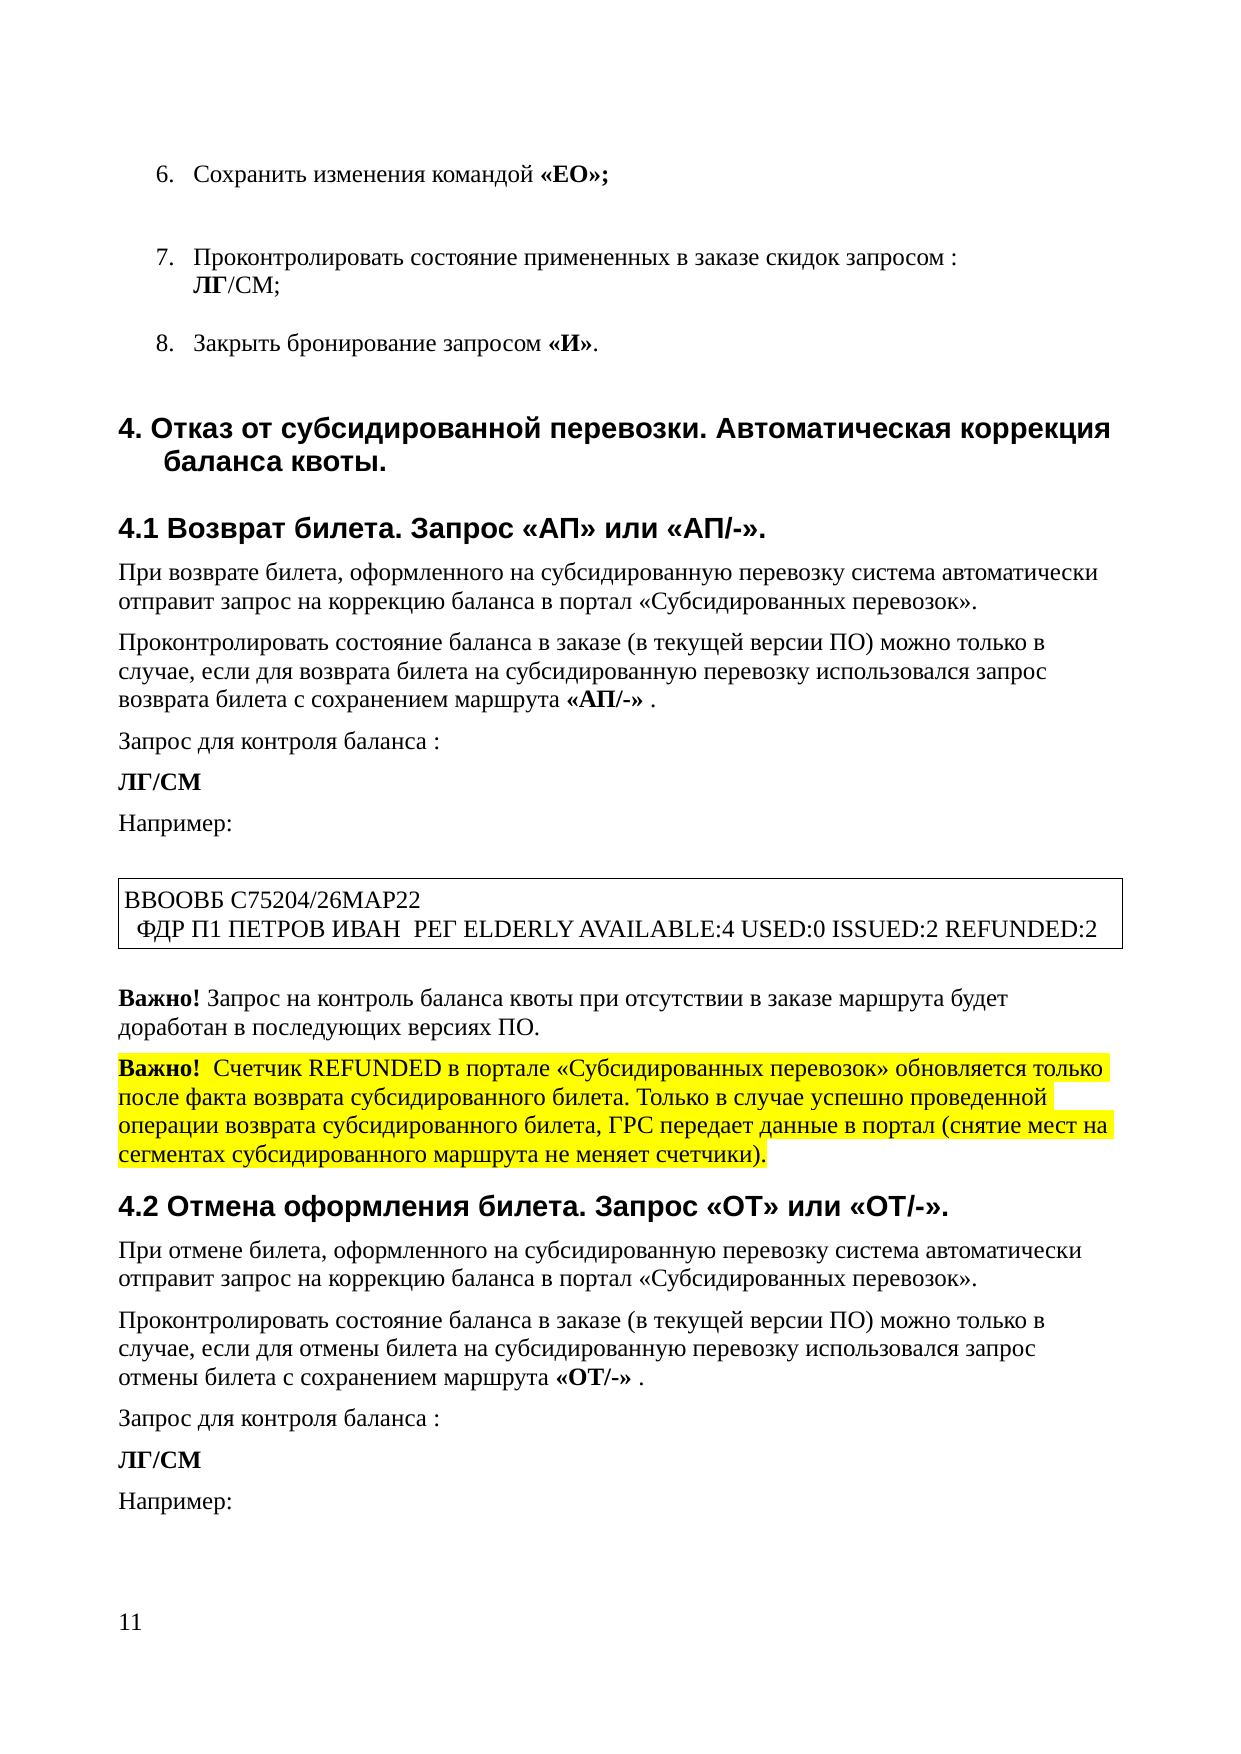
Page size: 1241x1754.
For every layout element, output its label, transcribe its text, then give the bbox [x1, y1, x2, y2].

list ЛГ/СМ; [156, 271, 1122, 299]
table_header ВВООВБ С75204/26МАР22 ФДР П1 ПЕТРОВ ИВАН РЕГ ELDERLY AVAILABLE:4 USED:0 ISSUED:2 REFUNDED:2 [119, 879, 1122, 948]
text Проконтролировать состояние баланса в заказе (в текущей версии ПО) можно только в случае, если для отмены билета на субсидированную перевозку использовался запрос отмены билета с сохранением маршрута «ОТ/-» . [118, 1305, 1122, 1391]
list Закрыть бронирование запросом «И». [156, 328, 1122, 357]
text При возврате билета, оформленного на субсидированную перевозку система автоматически отправит запрос на коррекцию баланса в портал «Субсидированных перевозок». [118, 557, 1122, 614]
text Например: [118, 808, 1122, 837]
text При отмене билета, оформленного на субсидированную перевозку система автоматически отправит запрос на коррекцию баланса в портал «Субсидированных перевозок». [118, 1235, 1122, 1292]
text ЛГ/СМ [118, 1445, 1122, 1473]
text ЛГ/СМ [118, 767, 1122, 796]
text Запрос для контроля баланса : [118, 1403, 1122, 1432]
list Проконтролировать состояние примененных в заказе скидок запросом : [156, 242, 1122, 271]
subtitle 4. Отказ от субсидированной перевозки. Автоматическая коррекция баланса квоты. [118, 411, 1122, 478]
text Важно! Запрос на контроль баланса квоты при отсутствии в заказе маршрута будет доработан в последующих версиях ПО. [118, 983, 1122, 1040]
subtitle 4.1 Возврат билета. Запрос «АП» или «АП/-». [118, 511, 1122, 544]
text Важно! Счетчик REFUNDED в портале «Субсидированных перевозок» обновляется только после факта возврата субсидированного билета. Только в случае успешно проведенной операции возврата субсидированного билета, ГРС передает данные в портал (снятие мест на сегментах субсидированного маршрута не меняет счетчики). [118, 1053, 1122, 1168]
text Например: [118, 1486, 1122, 1515]
subtitle 4.2 Отмена оформления билета. Запрос «ОТ» или «ОТ/-». [118, 1189, 1122, 1222]
list Сохранить изменения командой «ЕО»; [156, 159, 1122, 188]
text Проконтролировать состояние баланса в заказе (в текущей версии ПО) можно только в случае, если для возврата билета на субсидированную перевозку использовался запрос возврата билета с сохранением маршрута «АП/-» . [118, 627, 1122, 713]
text Запрос для контроля баланса : [118, 726, 1122, 754]
